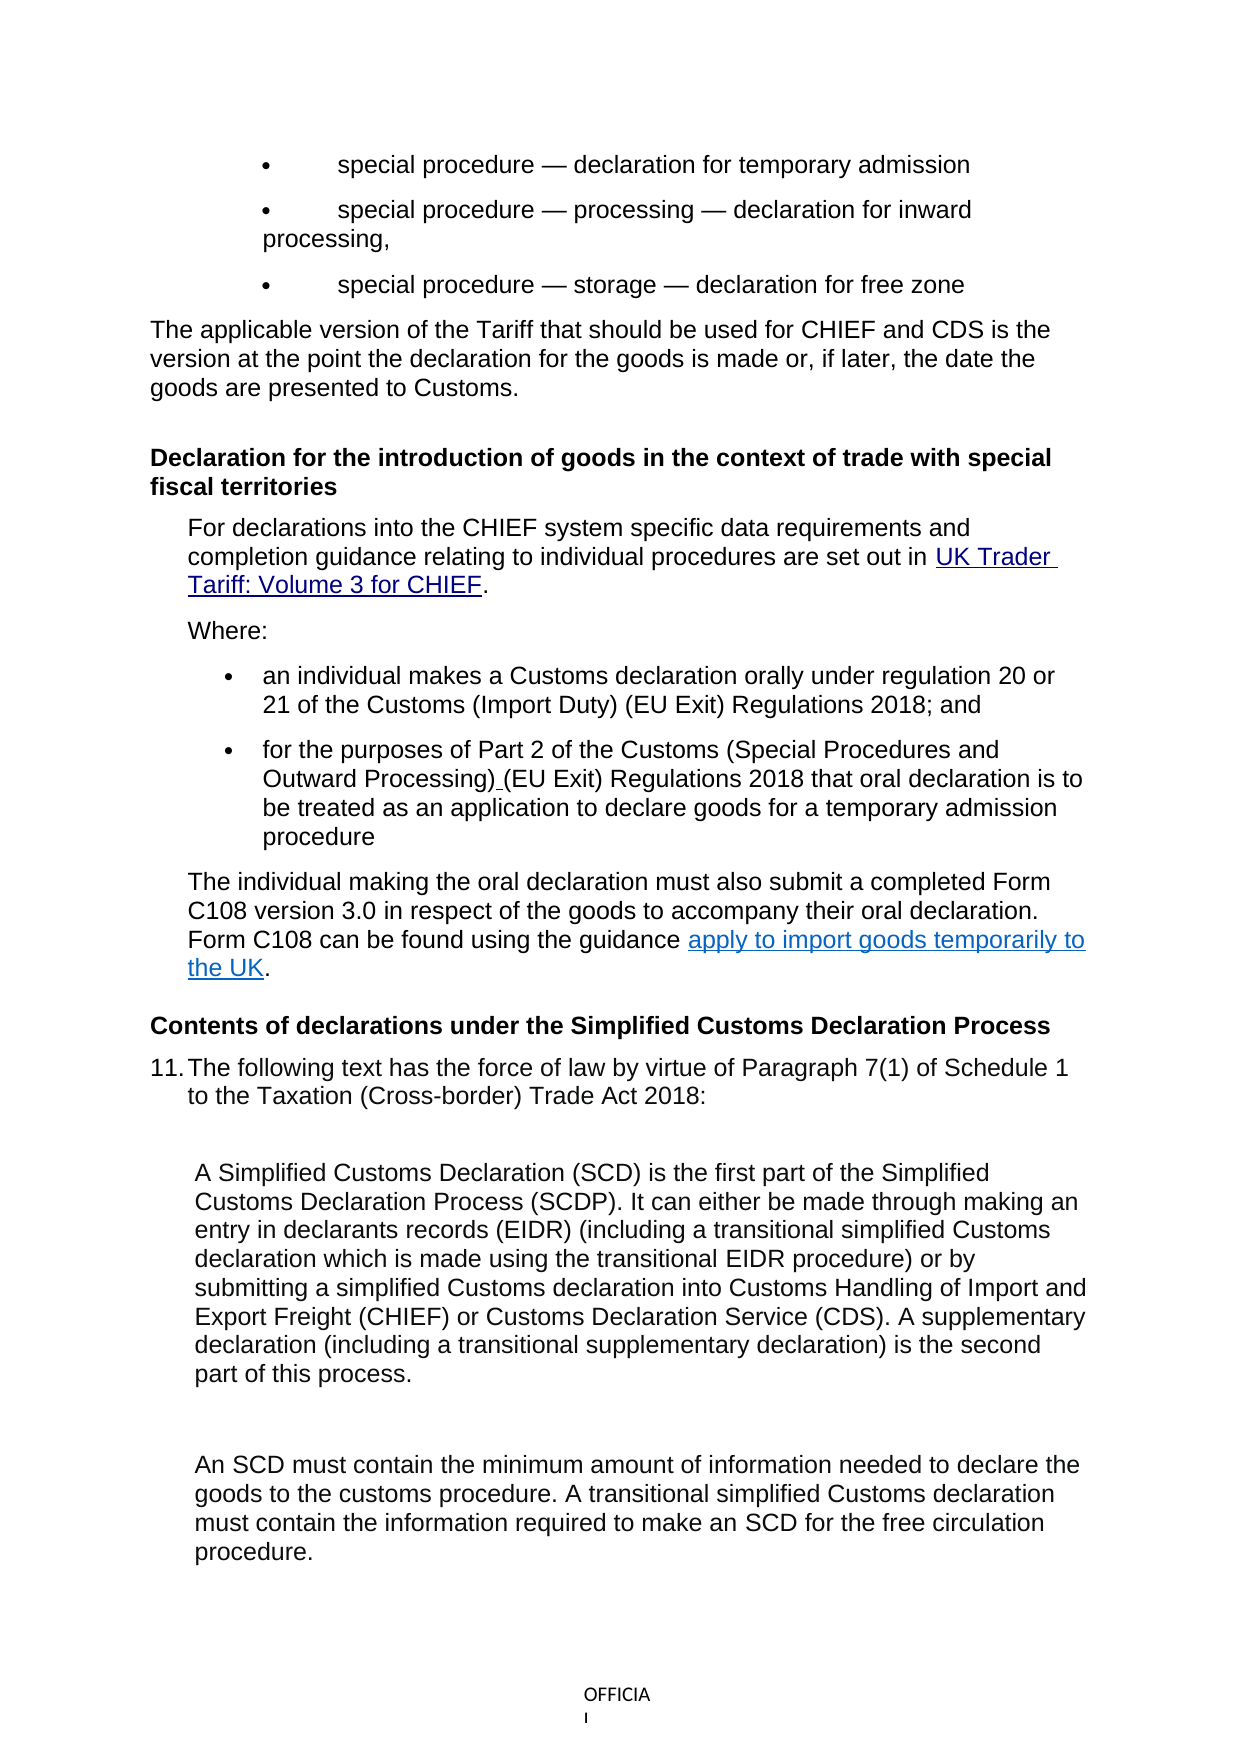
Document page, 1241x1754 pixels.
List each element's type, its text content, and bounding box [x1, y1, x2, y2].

list The following text has the force of law by virtue of Paragraph 7(1) of Schedule 1 to the Taxation (Cross-border) Trade Act 2018: [150, 1052, 1090, 1110]
list an individual makes a Customs declaration orally under regulation 20 or 21 of the Customs (Import Duty) (EU Exit) Regulations 2018; and [225, 661, 1090, 719]
text For declarations into the CHIEF system specific data requirements and completion guidance relating to individual procedures are set out in UK Trader Tariff: Volume 3 for CHIEF. [187, 513, 1090, 599]
subtitle Contents of declarations under the Simplified Customs Declaration Process [150, 1011, 1090, 1040]
text An SCD must contain the minimum amount of information needed to declare the goods to the customs procedure. A transitional simplified Customs declaration must contain the information required to make an SCD for the free circulation procedure. [194, 1450, 1090, 1565]
subtitle Declaration for the introduction of goods in the context of trade with special fiscal territories [150, 443, 1090, 500]
text Where: [187, 616, 1090, 644]
list special procedure — processing — declaration for inward processing, [262, 195, 1090, 253]
list for the purposes of Part 2 of the Customs (Special Procedures and Outward Processing) (EU Exit) Regulations 2018 that oral declaration is to be treated as an application to declare goods for a temporary admission procedure [225, 735, 1090, 850]
list special procedure — declaration for temporary admission [262, 150, 1090, 179]
list special procedure — storage — declaration for free zone [262, 269, 1090, 298]
text A Simplified Customs Declaration (SCD) is the first part of the Simplified Customs Declaration Process (SCDP). It can either be made through making an entry in declarants records (EIDR) (including a transitional simplified Customs declaration which is made using the transitional EIDR procedure) or by submitting a simplified Customs declaration into Customs Handling of Import and Export Freight (CHIEF) or Customs Declaration Service (CDS). A supplementary declaration (including a transitional supplementary declaration) is the second part of this process. [194, 1158, 1090, 1388]
text The applicable version of the Tariff that should be used for CHIEF and CDS is the version at the point the declaration for the goods is made or, if later, the date the goods are presented to Customs. [150, 315, 1090, 401]
text The individual making the oral declaration must also submit a completed Form C108 version 3.0 in respect of the goods to accompany their oral declaration. Form C108 can be found using the guidance apply to import goods temporarily to the UK. [187, 867, 1090, 982]
